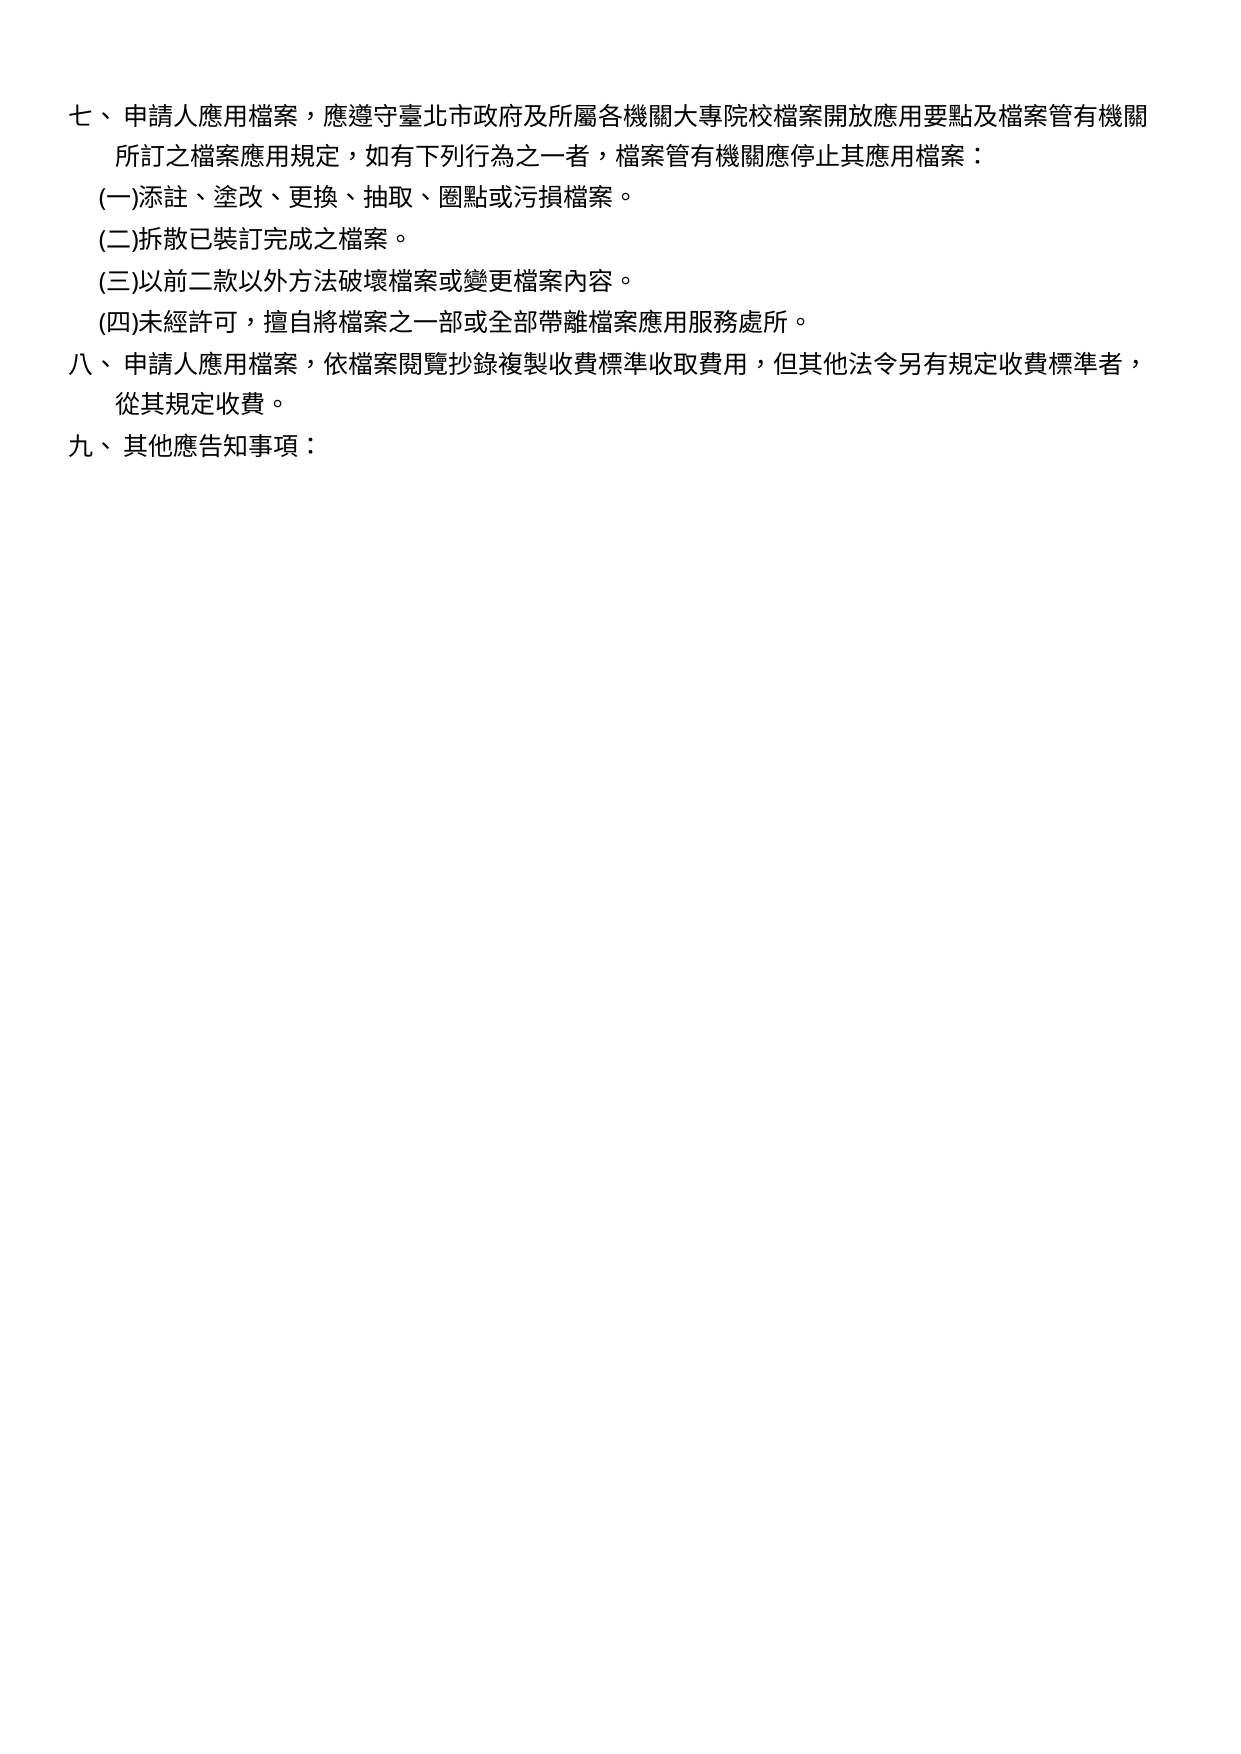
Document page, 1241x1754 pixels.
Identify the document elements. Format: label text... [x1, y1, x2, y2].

list 申請人應用檔案，應遵守臺北市政府及所屬各機關大專院校檔案開放應用要點及檔案管有機關所訂之檔案應用規定，如有下列行為之一者，檔案管有機關應停止其應用檔案： [68, 96, 1170, 173]
text (一)添註、塗改、更換、抽取、圈點或污損檔案。 [98, 178, 1170, 214]
list 其他應告知事項： [124, 426, 1170, 462]
list 申請人應用檔案，依檔案閱覽抄錄複製收費標準收取費用，但其他法令另有規定收費標準者，從其規定收費。 [68, 344, 1170, 421]
text (二)拆散已裝訂完成之檔案。 [98, 219, 1170, 256]
text (三)以前二款以外方法破壞檔案或變更檔案內容。 [98, 261, 1170, 297]
text (四)未經許可，擅自將檔案之一部或全部帶離檔案應用服務處所。 [98, 303, 1170, 339]
